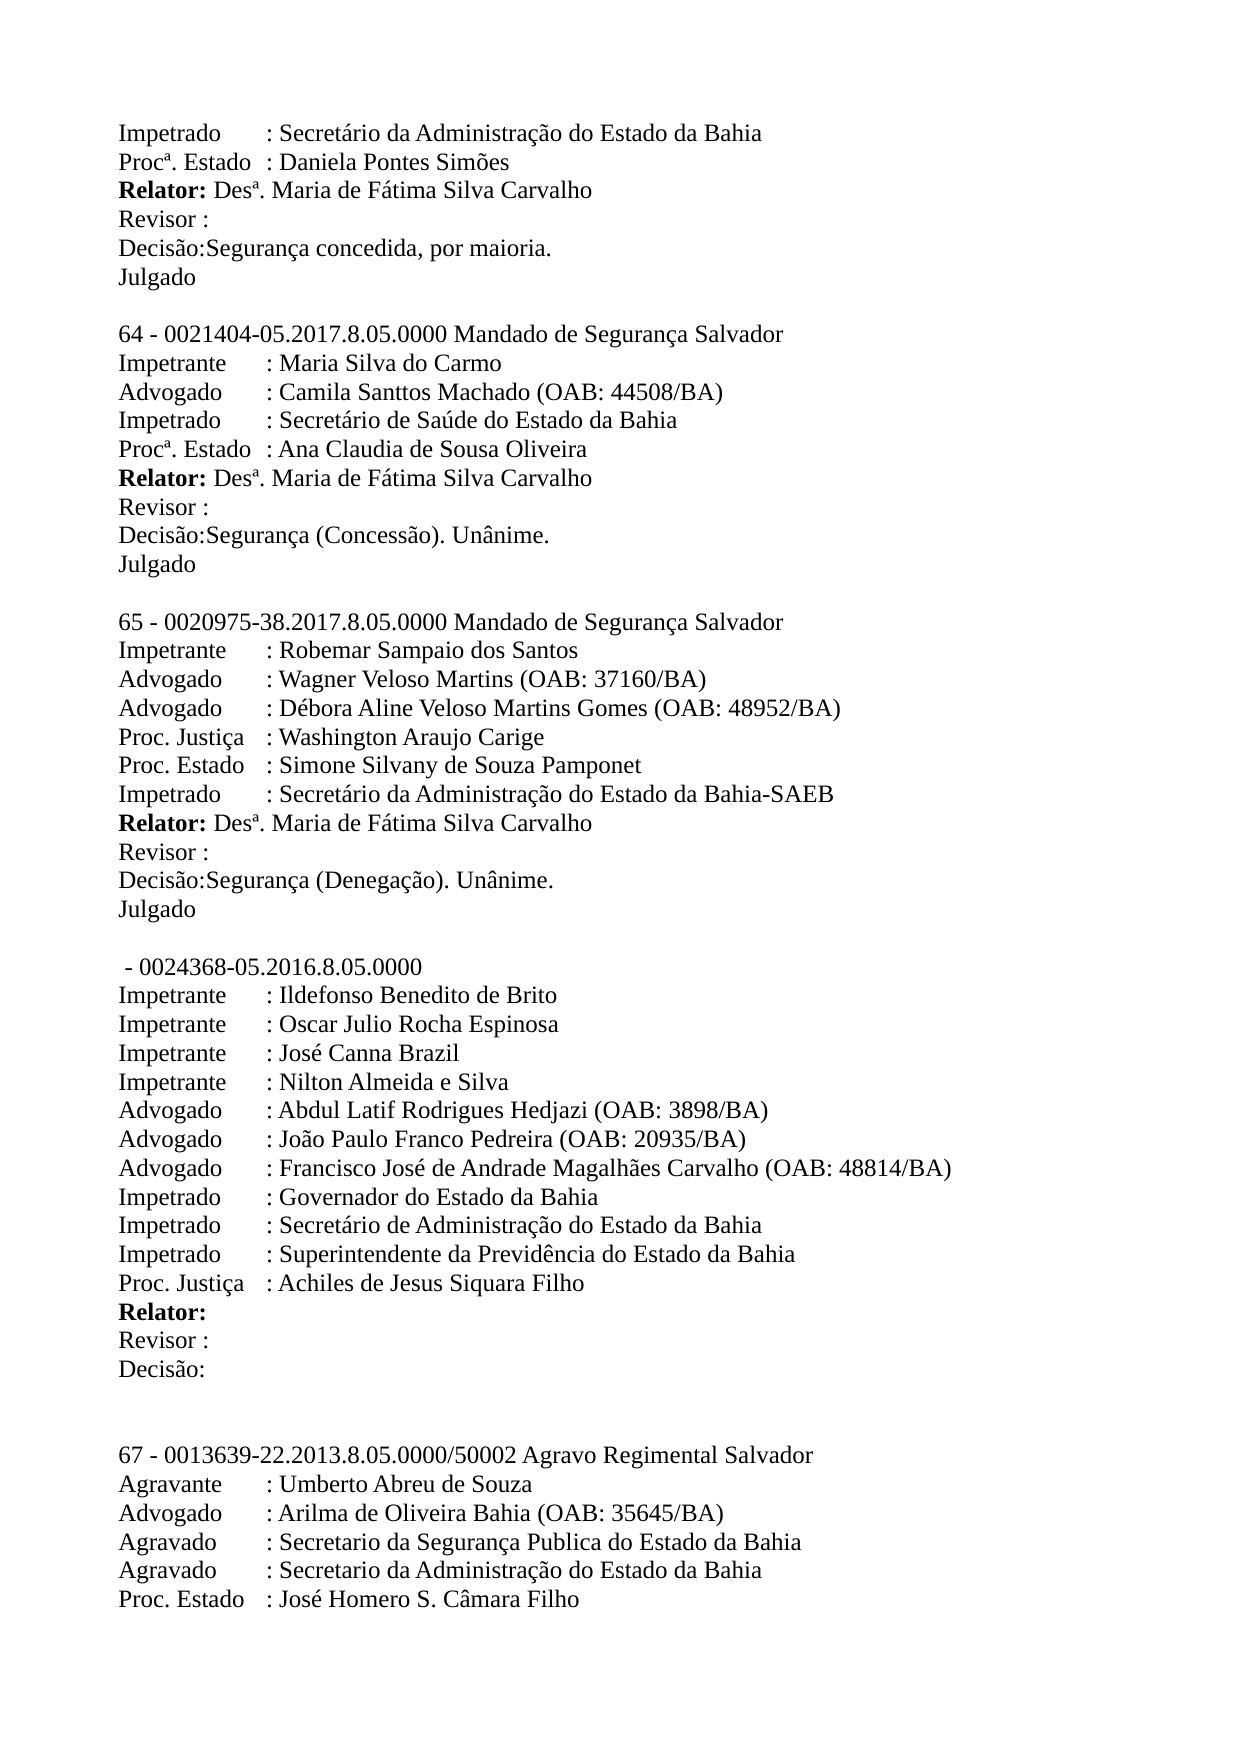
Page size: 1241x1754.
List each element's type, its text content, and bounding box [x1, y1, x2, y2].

text 67 - 0013639-22.2013.8.05.0000/50002 Agravo Regimental Salvador [118, 1441, 1122, 1469]
text Impetrado : Secretário da Administração do Estado da Bahia Procª. Estado : Daniela Pontes Simões Relator: Desª. Maria de Fátima Silva Carvalho [118, 118, 1122, 204]
text - 0024368-05.2016.8.05.0000 [118, 952, 1122, 981]
text Decisão:Segurança (Concessão). Unânime. [118, 521, 1122, 549]
text Impetrante : Robemar Sampaio dos Santos Advogado : Wagner Veloso Martins (OAB: 37160/BA) Advogado : Débora Aline Veloso Martins Gomes (OAB: 48952/BA) Proc. Justiça : Washington Araujo Carige Proc. Estado : Simone Silvany de Souza Pamponet Impetrado : Secretário da Administração do Estado da Bahia-SAEB Relator: Desª. Maria de Fátima Silva Carvalho [118, 636, 1122, 837]
text Revisor : [118, 1326, 1122, 1354]
text Impetrante : Ildefonso Benedito de Brito Impetrante : Oscar Julio Rocha Espinosa Impetrante : José Canna Brazil Impetrante : Nilton Almeida e Silva Advogado : Abdul Latif Rodrigues Hedjazi (OAB: 3898/BA) Advogado : João Paulo Franco Pedreira (OAB: 20935/BA) Advogado : Francisco José de Andrade Magalhães Carvalho (OAB: 48814/BA) Impetrado : Governador do Estado da Bahia Impetrado : Secretário de Administração do Estado da Bahia Impetrado : Superintendente da Previdência do Estado da Bahia Proc. Justiça : Achiles de Jesus Siquara Filho Relator: [118, 981, 1122, 1326]
text Decisão:Segurança concedida, por maioria. [118, 233, 1122, 262]
text Impetrante : Maria Silva do Carmo Advogado : Camila Santtos Machado (OAB: 44508/BA) Impetrado : Secretário de Saúde do Estado da Bahia Procª. Estado : Ana Claudia de Sousa Oliveira Relator: Desª. Maria de Fátima Silva Carvalho [118, 348, 1122, 492]
text Revisor : [118, 837, 1122, 866]
text Julgado [118, 894, 1122, 923]
text Agravante : Umberto Abreu de Souza Advogado : Arilma de Oliveira Bahia (OAB: 35645/BA) Agravado : Secretario da Segurança Publica do Estado da Bahia Agravado : Secretario da Administração do Estado da Bahia Proc. Estado : José Homero S. Câmara Filho [118, 1469, 1122, 1613]
text Revisor : [118, 204, 1122, 233]
text Decisão: [118, 1354, 1122, 1383]
text Decisão:Segurança (Denegação). Unânime. [118, 866, 1122, 894]
text Julgado [118, 262, 1122, 291]
text Revisor : [118, 492, 1122, 521]
text 64 - 0021404-05.2017.8.05.0000 Mandado de Segurança Salvador [118, 319, 1122, 348]
text Julgado [118, 549, 1122, 578]
text 65 - 0020975-38.2017.8.05.0000 Mandado de Segurança Salvador [118, 607, 1122, 636]
